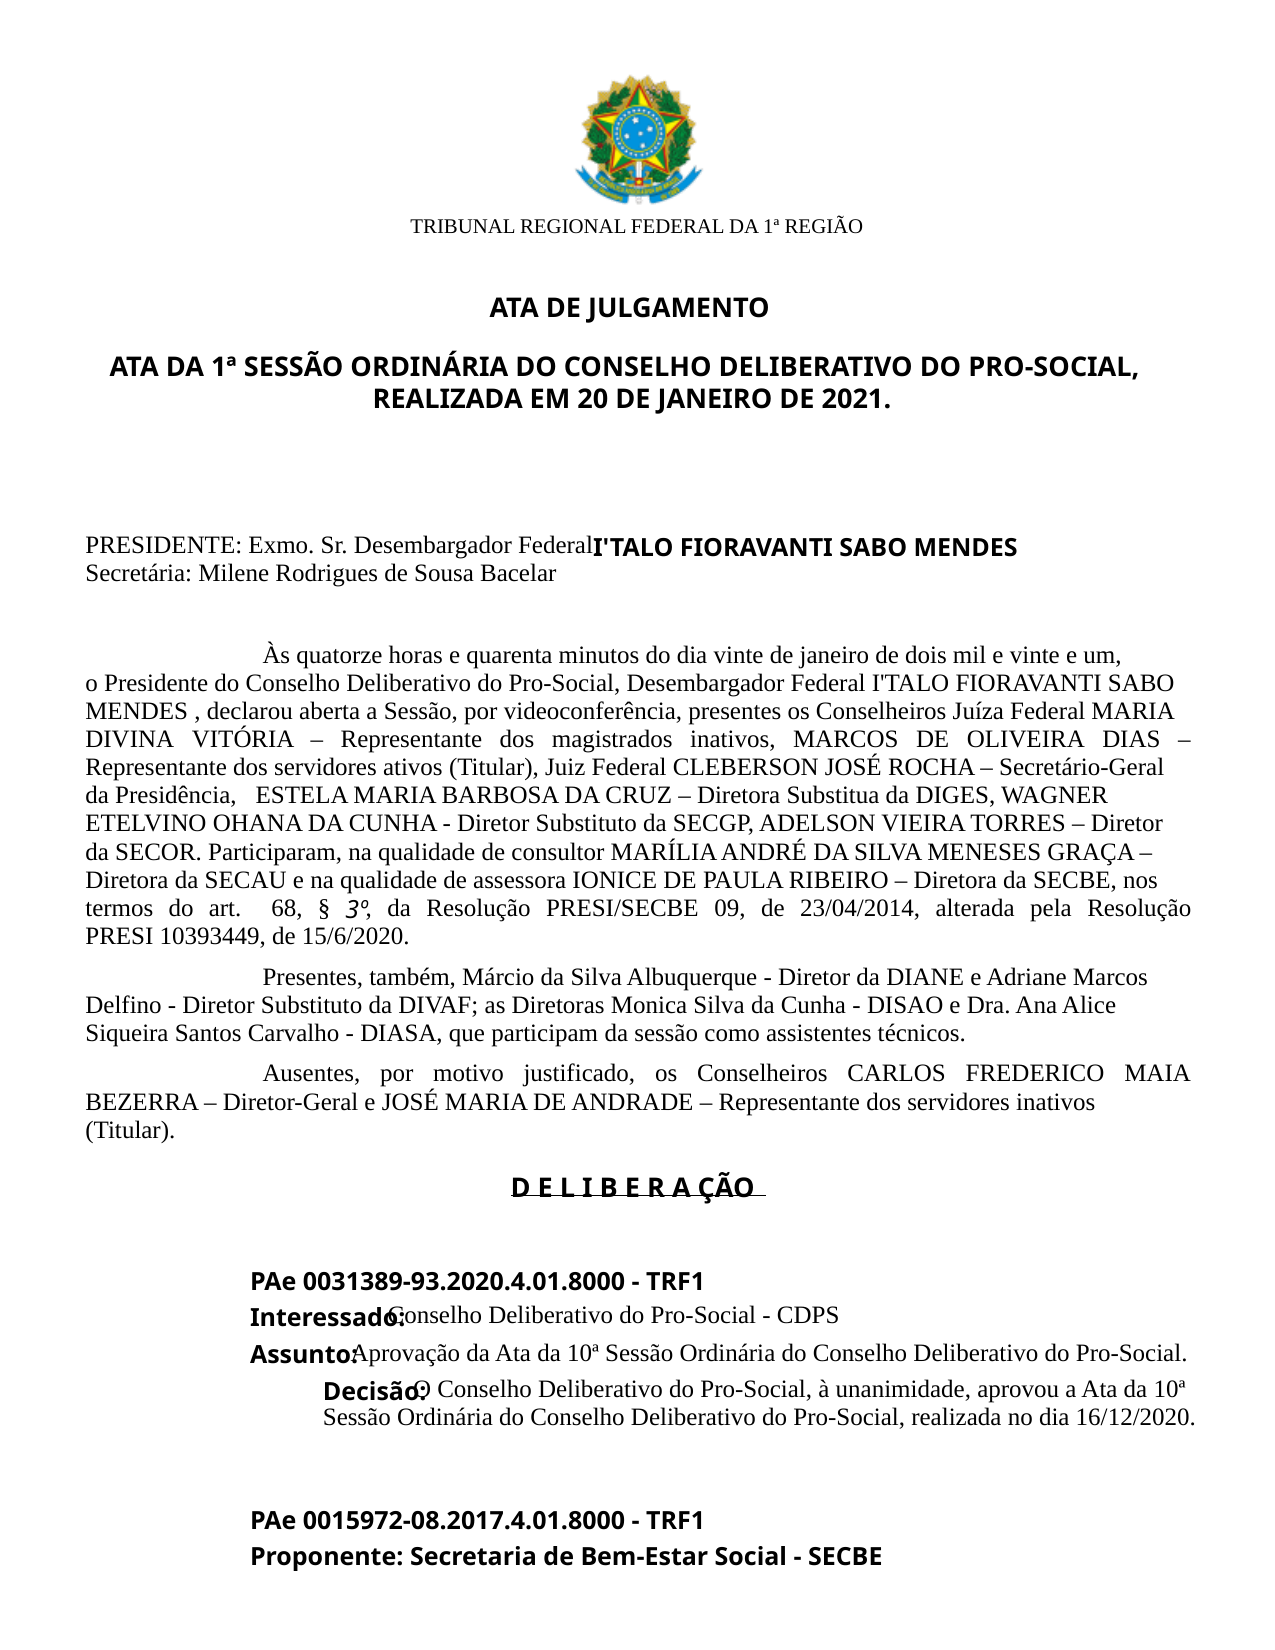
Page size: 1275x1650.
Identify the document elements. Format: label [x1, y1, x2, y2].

picture [571, 72, 708, 208]
